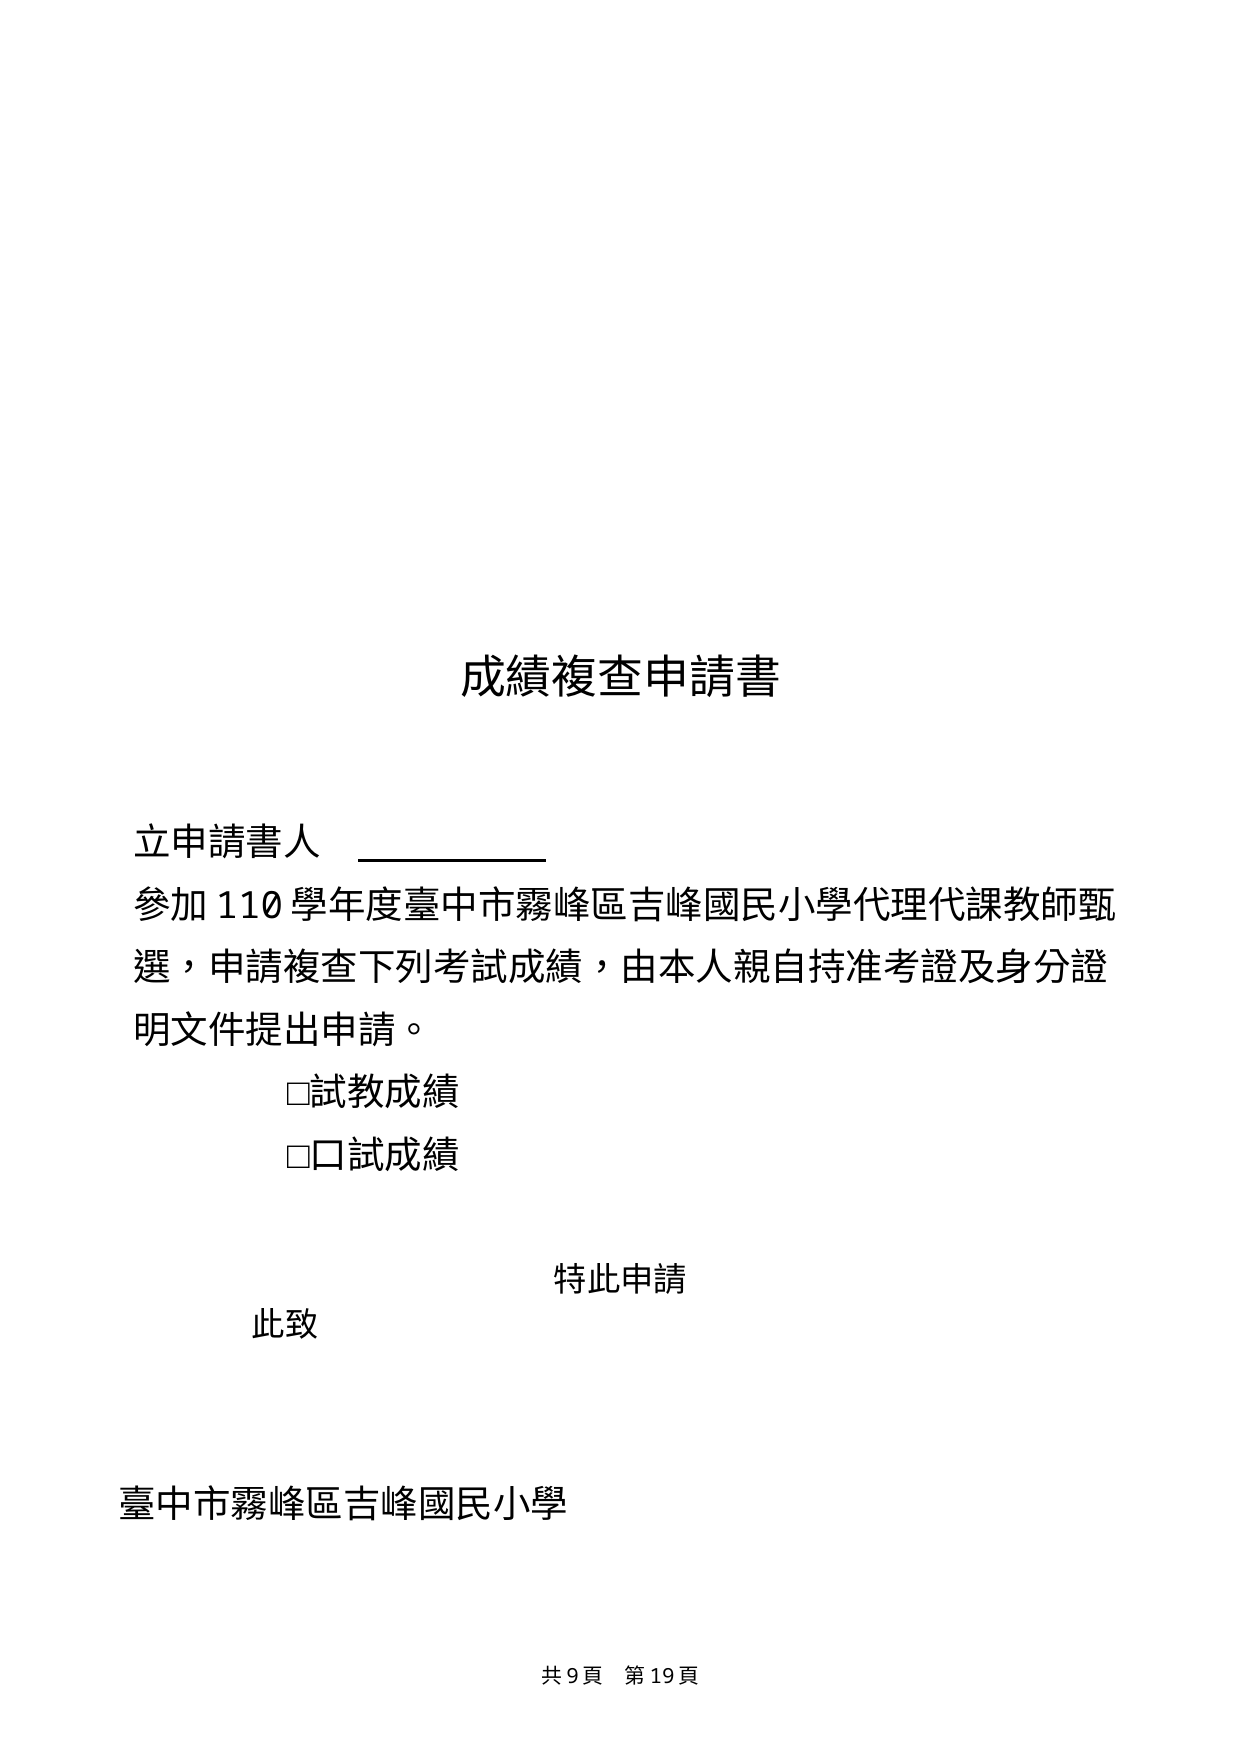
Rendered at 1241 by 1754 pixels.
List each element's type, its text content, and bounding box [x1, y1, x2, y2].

text 特此申請 [118, 1235, 1122, 1298]
text 成績複查申請書 [118, 641, 1122, 707]
text □口試成績 [118, 1110, 1122, 1173]
text 臺中市霧峰區吉峰國民小學 [118, 1460, 1122, 1522]
text 此致 [118, 1298, 1122, 1346]
text 參加110學年度臺中市霧峰區吉峰國民小學代理代課教師甄選，申請複查下列考試成績，由本人親自持准考證及身分證明文件提出申請。 [133, 860, 1122, 1048]
text 立申請書人 [133, 798, 1122, 860]
text □試教成績 [118, 1048, 1122, 1110]
